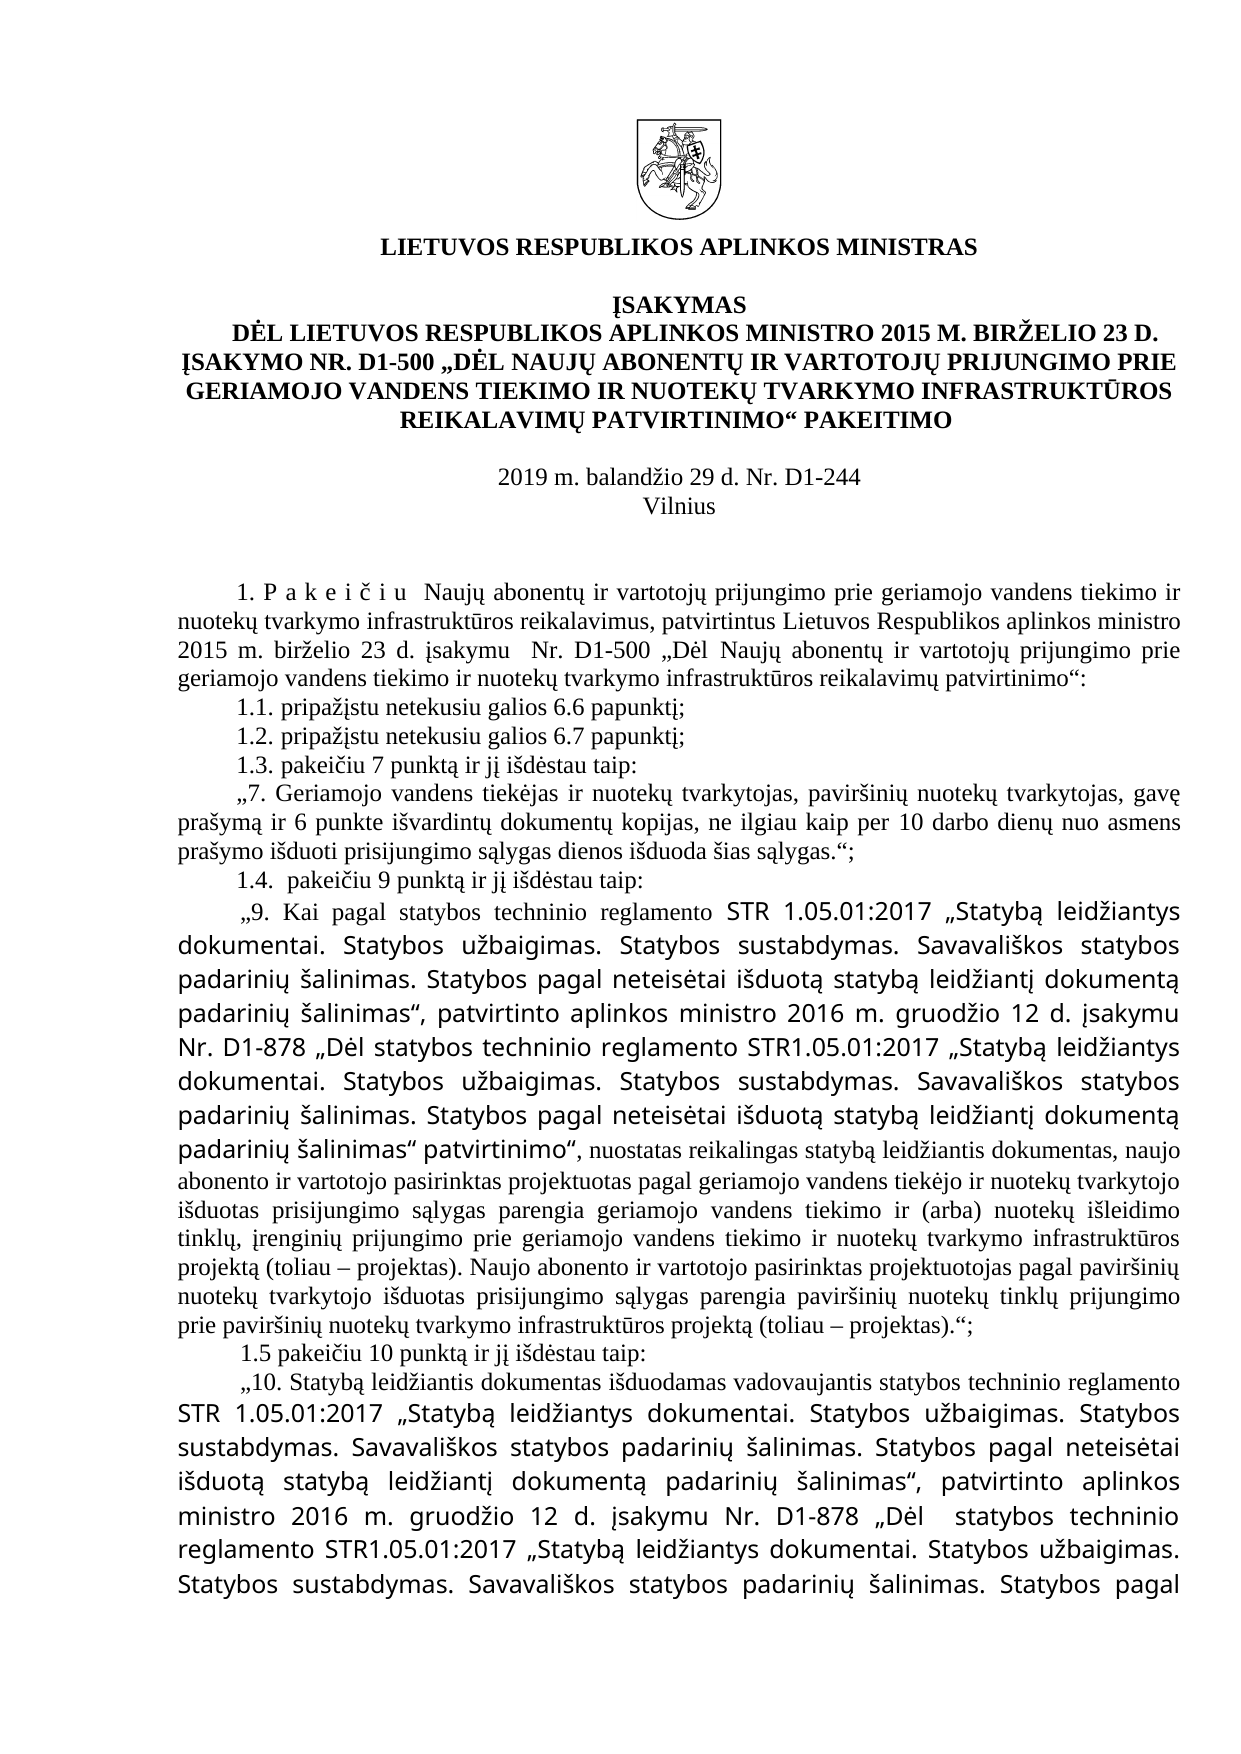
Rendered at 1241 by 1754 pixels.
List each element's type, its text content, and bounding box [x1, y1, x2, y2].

text „9. Kai pagal statybos techninio reglamento STR 1.05.01:2017 „Statybą leidžiantys dokumentai. Statybos užbaigimas. Statybos sustabdymas. Savavališkos statybos padarinių šalinimas. Statybos pagal neteisėtai išduotą statybą leidžiantį dokumentą padarinių šalinimas“, patvirtinto aplinkos ministro 2016 m. gruodžio 12 d. įsakymu Nr. D1-878 „Dėl statybos techninio reglamento STR1.05.01:2017 „Statybą leidžiantys dokumentai. Statybos užbaigimas. Statybos sustabdymas. Savavališkos statybos padarinių šalinimas. Statybos pagal neteisėtai išduotą statybą leidžiantį dokumentą padarinių šalinimas“ patvirtinimo“, nuostatas reikalingas statybą leidžiantis dokumentas, naujo abonento ir vartotojo pasirinktas projektuotas pagal geriamojo vandens tiekėjo ir nuotekų tvarkytojo išduotas prisijungimo sąlygas parengia geriamojo vandens tiekimo ir (arba) nuotekų išleidimo tinklų, įrenginių prijungimo prie geriamojo vandens tiekimo ir nuotekų tvarkymo infrastruktūros projektą (toliau – projektas). Naujo abonento ir vartotojo pasirinktas projektuotojas pagal paviršinių nuotekų tvarkytojo išduotas prisijungimo sąlygas parengia paviršinių nuotekų tinklų prijungimo prie paviršinių nuotekų tvarkymo infrastruktūros projektą (toliau – projektas).“; [177, 893, 1181, 1338]
text „7. Geriamojo vandens tiekėjas ir nuotekų tvarkytojas, paviršinių nuotekų tvarkytojas, gavę prašymą ir 6 punkte išvardintų dokumentų kopijas, ne ilgiau kaip per 10 darbo dienų nuo asmens prašymo išduoti prisijungimo sąlygas dienos išduoda šias sąlygas.“; [177, 778, 1181, 865]
text 1.1. pripažįstu netekusiu galios 6.6 papunktį; [236, 692, 1181, 721]
text 1.3. pakeičiu 7 punktą ir jį išdėstau taip: [236, 750, 1181, 778]
text 1.5 pakeičiu 10 punktą ir jį išdėstau taip: [177, 1338, 1181, 1367]
text LIETUVOS RESPUBLIKOS APLINKOS MINISTRAS [177, 232, 1181, 261]
text ĮSAKYMAS [177, 290, 1181, 318]
text 1.4. pakeičiu 9 punktą ir jį išdėstau taip: [236, 865, 1181, 893]
text „10. Statybą leidžiantis dokumentas išduodamas vadovaujantis statybos techninio reglamento STR 1.05.01:2017 „Statybą leidžiantys dokumentai. Statybos užbaigimas. Statybos sustabdymas. Savavališkos statybos padarinių šalinimas. Statybos pagal neteisėtai išduotą statybą leidžiantį dokumentą padarinių šalinimas“, patvirtinto aplinkos ministro 2016 m. gruodžio 12 d. įsakymu Nr. D1-878 „Dėl statybos techninio reglamento STR1.05.01:2017 „Statybą leidžiantys dokumentai. Statybos užbaigimas. Statybos sustabdymas. Savavališkos statybos padarinių šalinimas. Statybos pagal [177, 1367, 1181, 1600]
text 1. P a k e i č i u Naujų abonentų ir vartotojų prijungimo prie geriamojo vandens tiekimo ir nuotekų tvarkymo infrastruktūros reikalavimus, patvirtintus Lietuvos Respublikos aplinkos ministro 2015 m. birželio 23 d. įsakymu Nr. D1-500 „Dėl Naujų abonentų ir vartotojų prijungimo prie geriamojo vandens tiekimo ir nuotekų tvarkymo infrastruktūros reikalavimų patvirtinimo“: [177, 577, 1181, 692]
text 2019 m. balandžio 29 d. Nr. D1-244 [177, 462, 1181, 491]
text 1.2. pripažįstu netekusiu galios 6.7 papunktį; [236, 721, 1181, 750]
text Vilnius [177, 491, 1181, 520]
text DĖL LIETUVOS RESPUBLIKOS APLINKOS MINISTRO 2015 M. BIRŽELIO 23 D. ĮSAKYMO NR. D1-500 „DĖL NAUJŲ ABONENTŲ IR VARTOTOJŲ PRIJUNGIMO PRIE GERIAMOJO VANDENS TIEKIMO IR NUOTEKŲ TVARKYMO INFRASTRUKTŪROS REIKALAVIMŲ PATVIRTINIMO“ PAKEITIMO [177, 318, 1181, 433]
